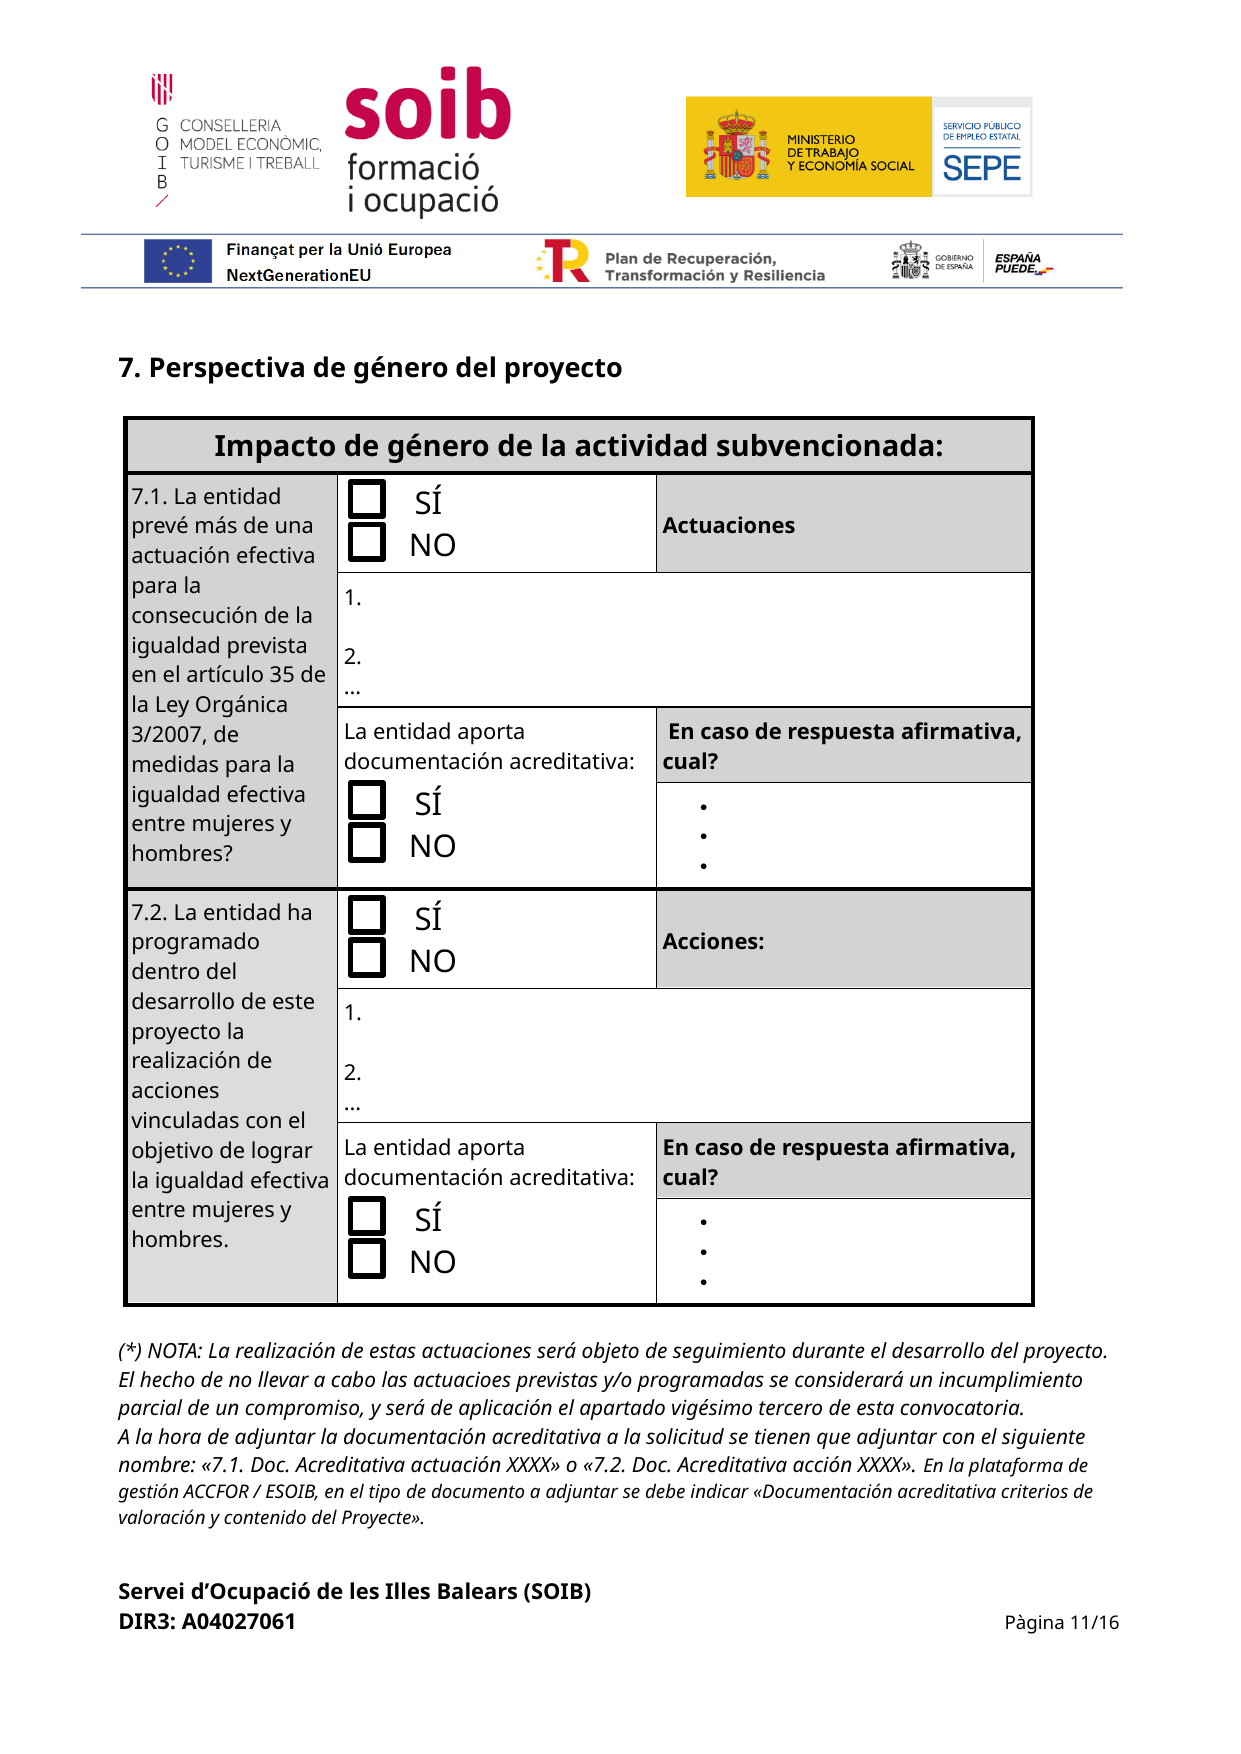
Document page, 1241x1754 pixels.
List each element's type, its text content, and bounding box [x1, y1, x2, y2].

table_cell Actuaciones [657, 475, 1031, 572]
table_header Impacto de género de la actividad subvencionada: [128, 420, 1031, 471]
table_cell [657, 783, 1031, 887]
table_cell En caso de respuesta afirmativa, cual? [657, 708, 1031, 782]
table_cell [657, 1199, 1031, 1302]
table_cell La entidad aporta documentación acreditativa: SÍ NO [338, 708, 656, 887]
table_cell 1. 2. ... [338, 989, 1031, 1122]
table_cell En caso de respuesta afirmativa, cual? [657, 1123, 1031, 1197]
picture [81, 57, 1130, 294]
text 7. Perspectiva de género del proyecto [118, 349, 1122, 386]
table_cell Acciones: [657, 891, 1031, 987]
text A la hora de adjuntar la documentación acreditativa a la solicitud se tienen que adjuntar con el siguiente nombre: «7.1. Doc. Acreditativa actuación XXXX» o «7.2. Doc. Acreditativa acción XXXX». En la plataforma de gestión ACCFOR / ESOIB, en el tipo de documento a adjuntar se debe indicar «Documentación acreditativa criterios de valoración y contenido del Proyecte». [118, 1422, 1122, 1530]
text (*) NOTA: La realización de estas actuaciones será objeto de seguimiento durante el desarrollo del proyecto. El hecho de no llevar a cabo las actuacioes previstas y/o programadas se considerará un incumplimiento parcial de un compromiso, y será de aplicación el apartado vigésimo tercero de esta convocatoria. [118, 1336, 1122, 1422]
table_cell SÍ NO [338, 891, 656, 987]
table_cell 1. 2. ... [338, 573, 1031, 706]
table_cell 7.1. La entidad prevé más de una actuación efectiva para la consecución de la igualdad prevista en el artículo 35 de la Ley Orgánica 3/2007, de medidas para la igualdad efectiva entre mujeres y hombres? [128, 475, 337, 887]
table_cell 7.2. La entidad ha programado dentro del desarrollo de este proyecto la realización de acciones vinculadas con el objetivo de lograr la igualdad efectiva entre mujeres y hombres. [128, 891, 337, 1302]
table_cell SÍ NO [338, 475, 656, 572]
table_cell La entidad aporta documentación acreditativa: SÍ NO [338, 1123, 656, 1302]
